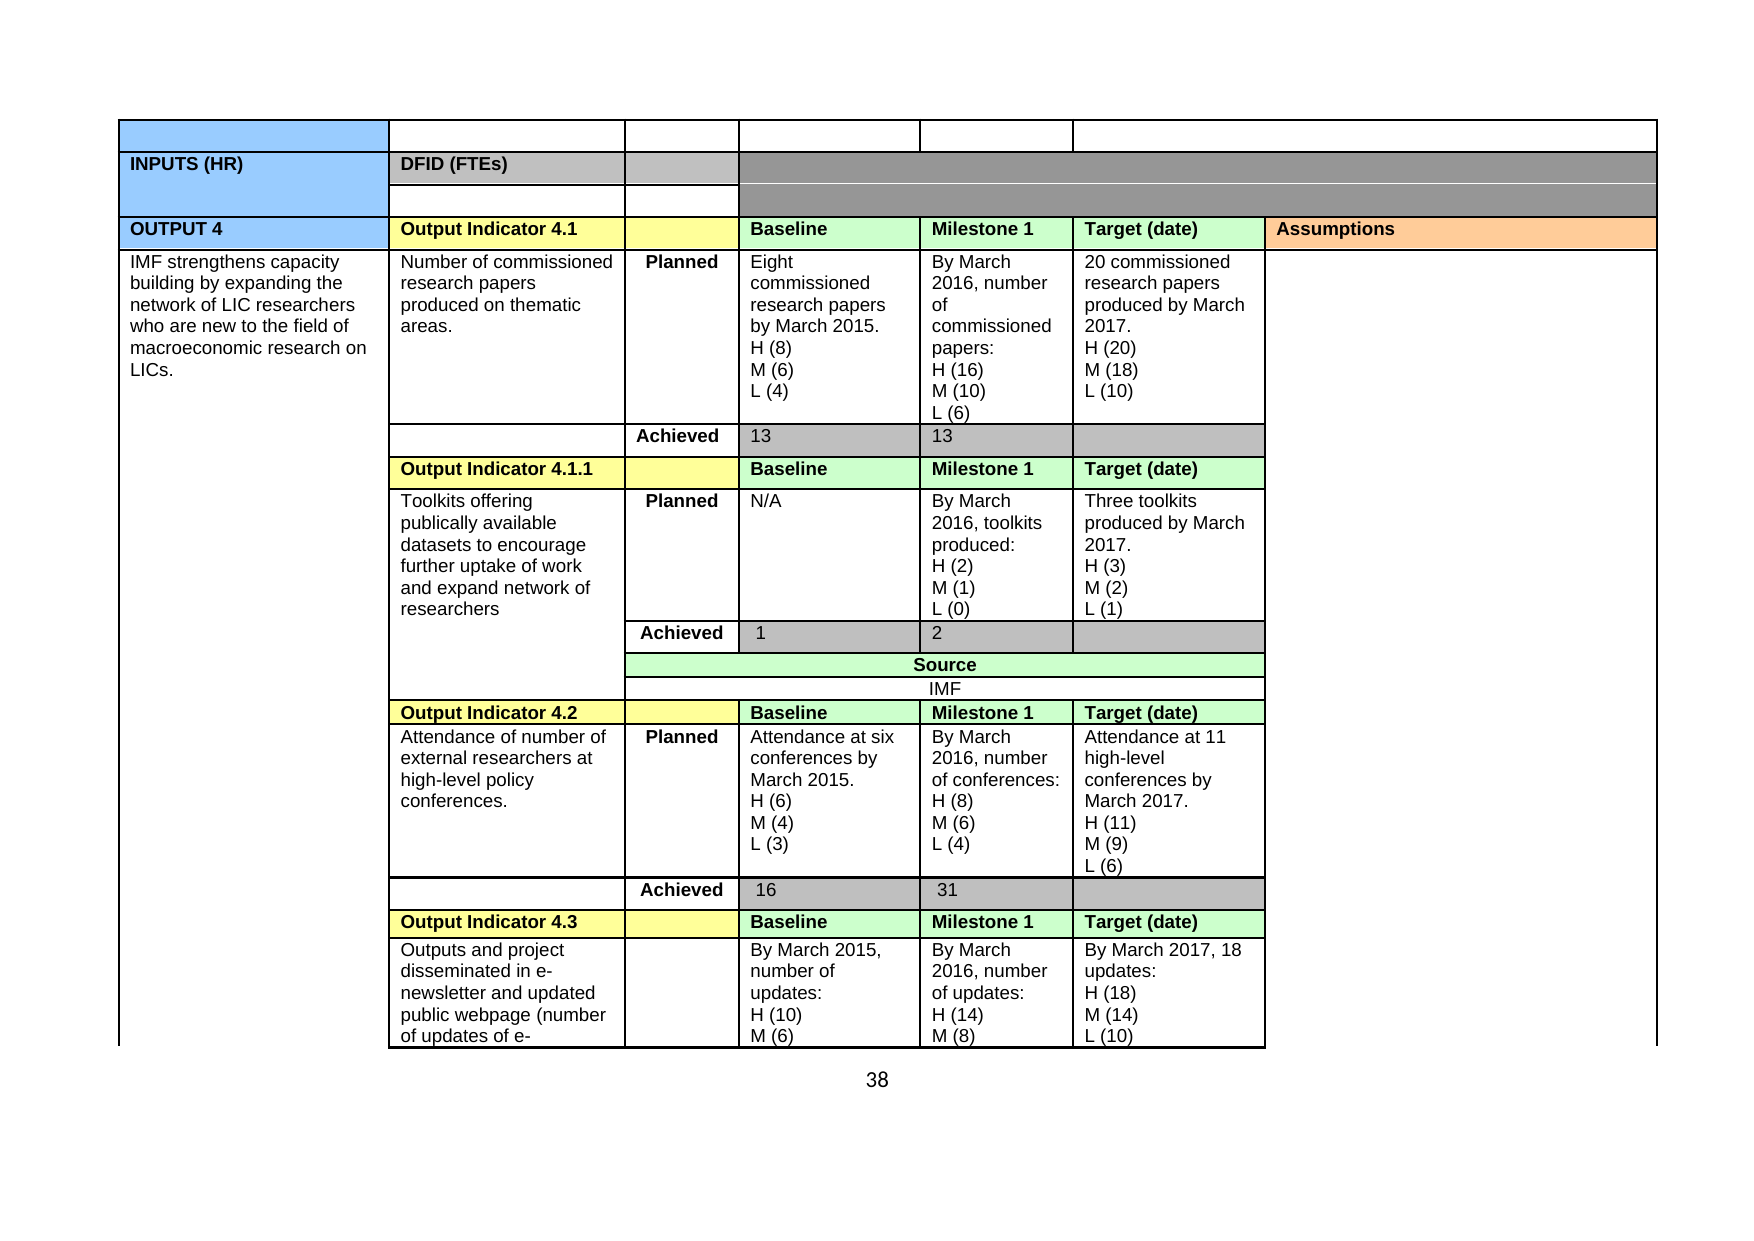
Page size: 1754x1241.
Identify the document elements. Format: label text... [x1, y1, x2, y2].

table_cell Target (date) [1074, 911, 1264, 937]
table_cell Achieved [626, 622, 738, 652]
table_cell [740, 153, 920, 183]
table_cell Baseline [740, 911, 919, 937]
table_cell [626, 701, 738, 723]
table_cell [120, 699, 388, 723]
table_cell Baseline [740, 458, 919, 488]
table_cell Achieved [626, 879, 738, 909]
table_cell Milestone 1 [921, 911, 1072, 937]
table_cell Output Indicator 4.3 [390, 911, 624, 937]
table_cell Three toolkits produced by March 2017. H (3) M (2) L (1) [1074, 490, 1264, 619]
table_cell Attendance at 11 high-level conferences by March 2017. H (11) M (9) L (6) [1074, 725, 1264, 876]
table_cell [1266, 251, 1656, 1046]
table_cell OUTPUT 4 [120, 218, 388, 248]
table_cell 13 [921, 425, 1072, 456]
table_cell [120, 121, 388, 151]
table_cell By March 2016, number of conferences: H (8) M (6) L (4) [921, 725, 1072, 876]
table_cell Source [626, 654, 1264, 676]
table_cell [626, 458, 738, 488]
table_cell [120, 620, 388, 652]
table_cell [390, 186, 624, 216]
table_cell [120, 652, 388, 676]
table_cell By March 2016, number of commissioned papers: H (16) M (10) L (6) [921, 251, 1072, 423]
table_cell 2 [921, 622, 1072, 652]
table_cell [921, 121, 1072, 151]
table_cell Eight commissioned research papers by March 2015. H (8) M (6) L (4) [740, 251, 919, 423]
table_cell [390, 121, 624, 151]
table_cell [120, 456, 388, 488]
table_cell Output Indicator 4.1.1 [390, 458, 624, 488]
table_cell [1265, 153, 1656, 183]
table_cell Milestone 1 [921, 218, 1072, 248]
table_cell [120, 937, 388, 1046]
table_cell [1074, 879, 1264, 909]
table_cell By March 2015, number of updates: H (10) M (6) [740, 939, 919, 1046]
table_cell Outputs and project disseminated in e-newsletter and updated public webpage (number of updates of e- [390, 939, 624, 1046]
table_cell [120, 723, 388, 876]
table_cell INPUTS (HR) [120, 153, 388, 216]
table_cell Planned [626, 490, 738, 619]
table_cell [626, 153, 738, 183]
table_cell [120, 550, 388, 619]
table_cell [120, 909, 388, 937]
table_cell [626, 939, 738, 1046]
table_cell Planned [626, 725, 738, 876]
table_cell [740, 121, 919, 151]
table_cell Milestone 1 [921, 458, 1072, 488]
table_cell Baseline [740, 701, 919, 723]
table_cell Target (date) [1074, 701, 1264, 723]
table_cell Target (date) [1074, 458, 1264, 488]
table_cell [120, 423, 388, 456]
table_cell Milestone 1 [921, 701, 1072, 723]
table_cell Toolkits offering publically available datasets to encourage further uptake of work and expand network of researchers [390, 490, 624, 699]
table_cell [920, 153, 1073, 183]
table_cell Target (date) [1074, 218, 1264, 248]
table_cell Planned [626, 251, 738, 423]
table_cell [740, 184, 920, 216]
table_cell [1074, 121, 1265, 151]
table_cell Baseline [740, 218, 919, 248]
table_cell Output Indicator 4.2 [390, 701, 624, 723]
table_cell DFID (FTEs) [390, 153, 624, 183]
table_cell [390, 425, 624, 456]
table_cell 1 [740, 622, 919, 652]
table_cell By March 2016, toolkits produced: H (2) M (1) L (0) [921, 490, 1072, 619]
table_cell [626, 121, 738, 151]
table_cell [1074, 622, 1264, 652]
table_cell [1265, 121, 1656, 151]
table_cell 31 [921, 879, 1072, 909]
table_cell [626, 911, 738, 937]
table_cell Output Indicator 4.1 [390, 218, 624, 248]
table_cell IMF [626, 678, 1264, 699]
table_cell Attendance at six conferences by March 2015. H (6) M (4) L (3) [740, 725, 919, 876]
table_cell IMF strengthens capacity building by expanding the network of LIC researchers who are new to the field of macroeconomic research on LICs. [120, 251, 388, 423]
table_cell N/A [740, 490, 919, 619]
table_cell [120, 876, 388, 909]
table_cell By March 2016, number of updates: H (14) M (8) [921, 939, 1072, 1046]
table_cell By March 2017, 18 updates: H (18) M (14) L (10) [1074, 939, 1264, 1046]
table_cell 20 commissioned research papers produced by March 2017. H (20) M (18) L (10) [1074, 251, 1264, 423]
table_cell [120, 676, 388, 699]
table_cell [626, 186, 738, 216]
table_cell [1265, 184, 1656, 216]
table_cell [390, 879, 624, 909]
table_cell [120, 519, 388, 550]
table_cell [1074, 425, 1264, 456]
table_cell 16 [740, 879, 919, 909]
table_cell Assumptions [1266, 218, 1656, 248]
table_cell Number of commissioned research papers produced on thematic areas. [390, 251, 624, 423]
table_cell [920, 184, 1073, 216]
table_cell [120, 488, 388, 519]
table_cell [626, 218, 738, 248]
table_cell Achieved [626, 425, 738, 456]
table_cell [1073, 184, 1265, 216]
table_cell 13 [740, 425, 919, 456]
table_cell Attendance of number of external researchers at high-level policy conferences. [390, 725, 624, 876]
table_cell [1073, 153, 1265, 183]
